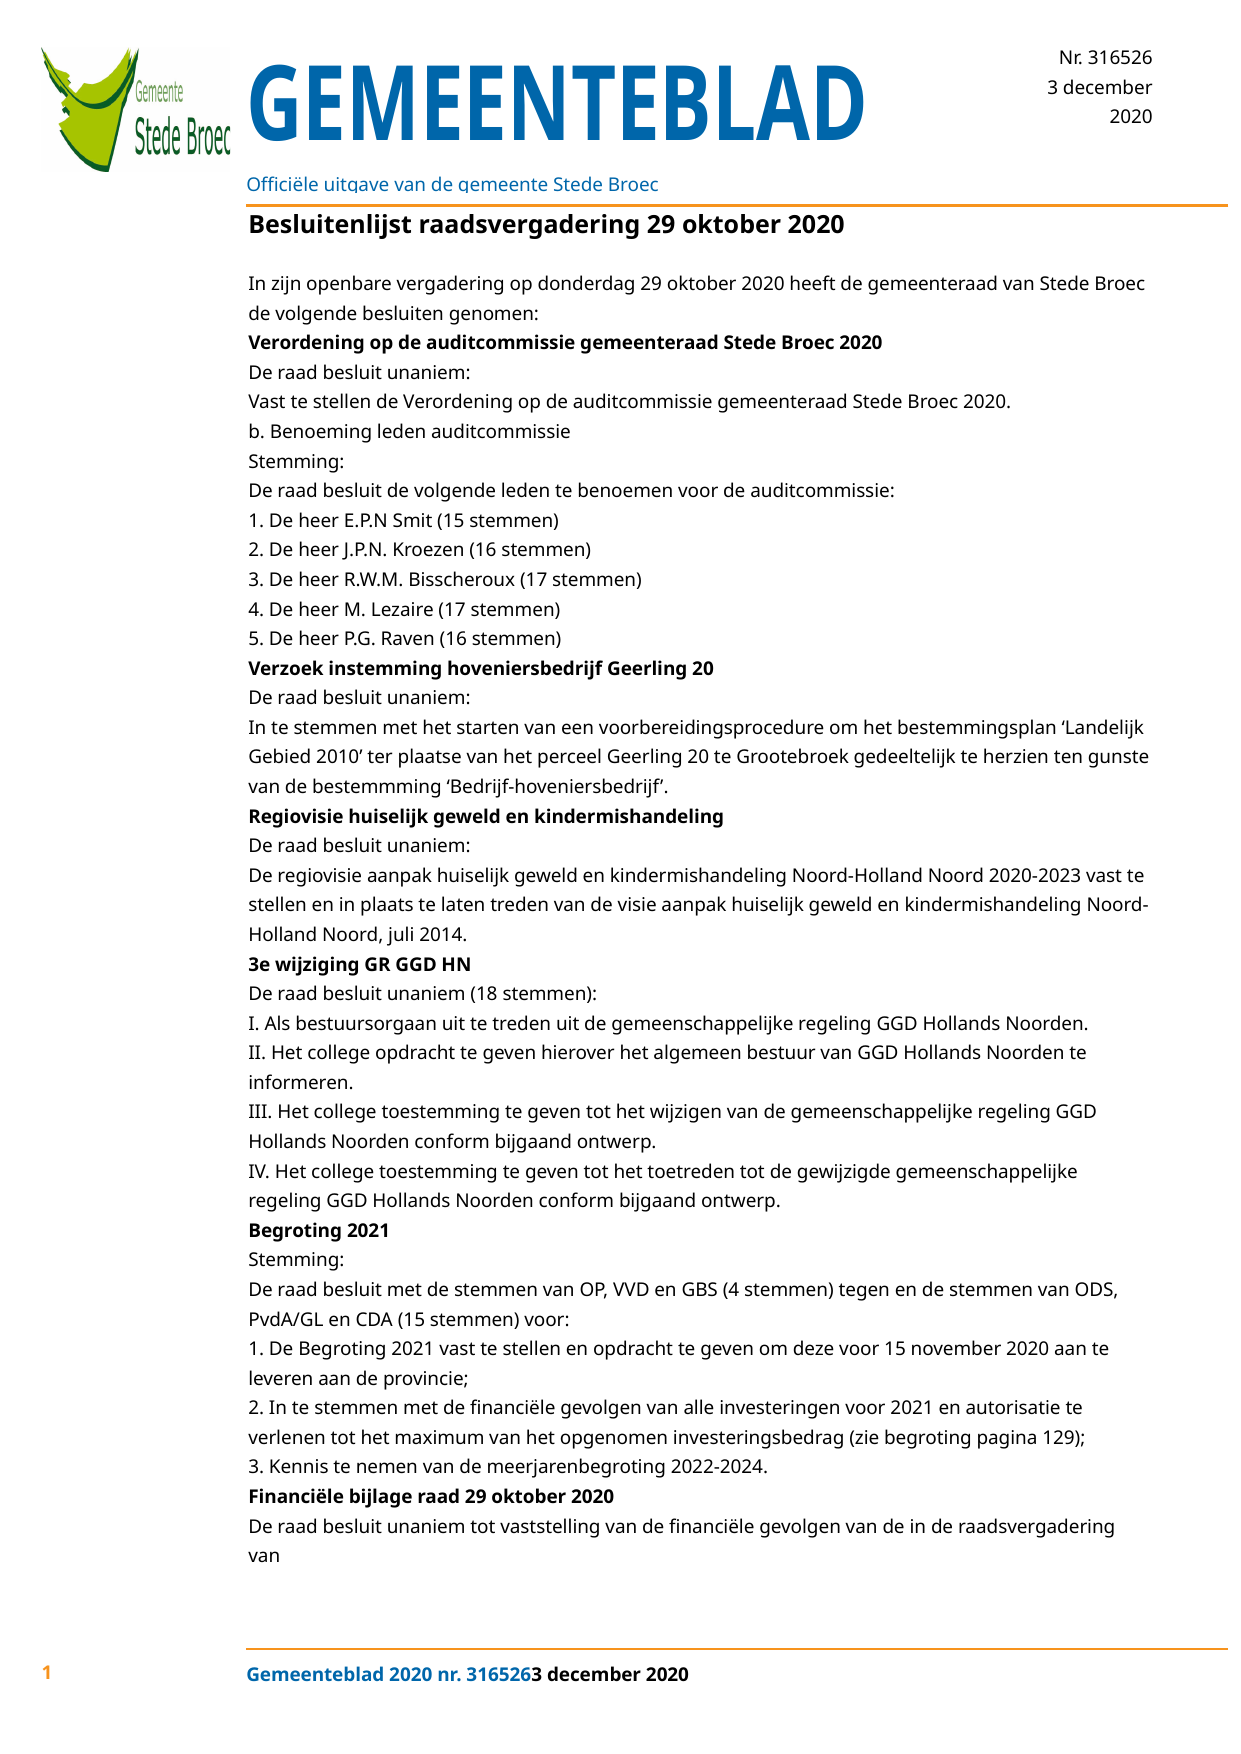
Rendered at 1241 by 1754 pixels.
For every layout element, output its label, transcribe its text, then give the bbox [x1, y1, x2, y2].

text 3. De heer R.W.M. Bisscheroux (17 stemmen) [248, 566, 1152, 592]
picture [41, 47, 231, 172]
text Vast te stellen de Verordening op de auditcommissie gemeenteraad Stede Broec 2020. [248, 389, 1152, 414]
text 3. Kennis te nemen van de meerjarenbegroting 2022-2024. [248, 1454, 1152, 1479]
text De raad besluit met de stemmen van OP, VVD en GBS (4 stemmen) tegen en de stemmen van ODS, PvdA/GL en CDA (15 stemmen) voor: [248, 1276, 1152, 1331]
text Begroting 2021 [248, 1217, 1152, 1243]
text 1. De Begroting 2021 vast te stellen en opdracht te geven om deze voor 15 november 2020 aan te leveren aan de provincie; [248, 1335, 1152, 1391]
text 2. In te stemmen met de financiële gevolgen van alle investeringen voor 2021 en autorisatie te verlenen tot het maximum van het opgenomen investeringsbedrag (zie begroting pagina 129); [248, 1394, 1152, 1450]
text Regiovisie huiselijk geweld en kindermishandeling [248, 803, 1152, 828]
text 4. De heer M. Lezaire (17 stemmen) [248, 596, 1152, 621]
text De raad besluit unaniem: [248, 832, 1152, 858]
text 1. De heer E.P.N Smit (15 stemmen) [248, 507, 1152, 533]
text 2. De heer J.P.N. Kroezen (16 stemmen) [248, 537, 1152, 562]
text In zijn openbare vergadering op donderdag 29 oktober 2020 heeft de gemeenteraad van Stede Broec de volgende besluiten genomen: [248, 270, 1152, 326]
text 3e wijziging GR GGD HN [248, 951, 1152, 976]
text De raad besluit unaniem tot vaststelling van de financiële gevolgen van de in de raadsvergadering van [248, 1513, 1152, 1568]
text Verordening op de auditcommissie gemeenteraad Stede Broec 2020 [248, 329, 1152, 355]
text b. Benoeming leden auditcommissie [248, 418, 1152, 444]
text Stemming: [248, 1247, 1152, 1272]
text IV. Het college toestemming te geven tot het toetreden tot de gewijzigde gemeenschappelijke regeling GGD Hollands Noorden conform bijgaand ontwerp. [248, 1158, 1152, 1213]
text Verzoek instemming hoveniersbedrijf Geerling 20 [248, 655, 1152, 681]
text III. Het college toestemming te geven tot het wijzigen van de gemeenschappelijke regeling GGD Hollands Noorden conform bijgaand ontwerp. [248, 1099, 1152, 1154]
text Besluitenlijst raadsvergadering 29 oktober 2020 [248, 207, 1152, 241]
text De regiovisie aanpak huiselijk geweld en kindermishandeling Noord-Holland Noord 2020-2023 vast te stellen en in plaats te laten treden van de visie aanpak huiselijk geweld en kindermishandeling Noord- Holland Noord, juli 2014. [248, 862, 1152, 947]
text De raad besluit unaniem: [248, 359, 1152, 385]
text I. Als bestuursorgaan uit te treden uit de gemeenschappelijke regeling GGD Hollands Noorden. [248, 1010, 1152, 1036]
text Financiële bijlage raad 29 oktober 2020 [248, 1483, 1152, 1509]
text In te stemmen met het starten van een voorbereidingsprocedure om het bestemmingsplan ‘Landelijk Gebied 2010’ ter plaatse van het perceel Geerling 20 te Grootebroek gedeeltelijk te herzien ten gunste van de bestemmming ‘Bedrijf-hoveniersbedrijf’. [248, 714, 1152, 799]
text Stemming: [248, 448, 1152, 473]
text De raad besluit unaniem (18 stemmen): [248, 980, 1152, 1006]
text II. Het college opdracht te geven hierover het algemeen bestuur van GGD Hollands Noorden te informeren. [248, 1039, 1152, 1095]
text De raad besluit unaniem: [248, 684, 1152, 710]
text De raad besluit de volgende leden te benoemen voor de auditcommissie: [248, 477, 1152, 503]
text 5. De heer P.G. Raven (16 stemmen) [248, 625, 1152, 651]
